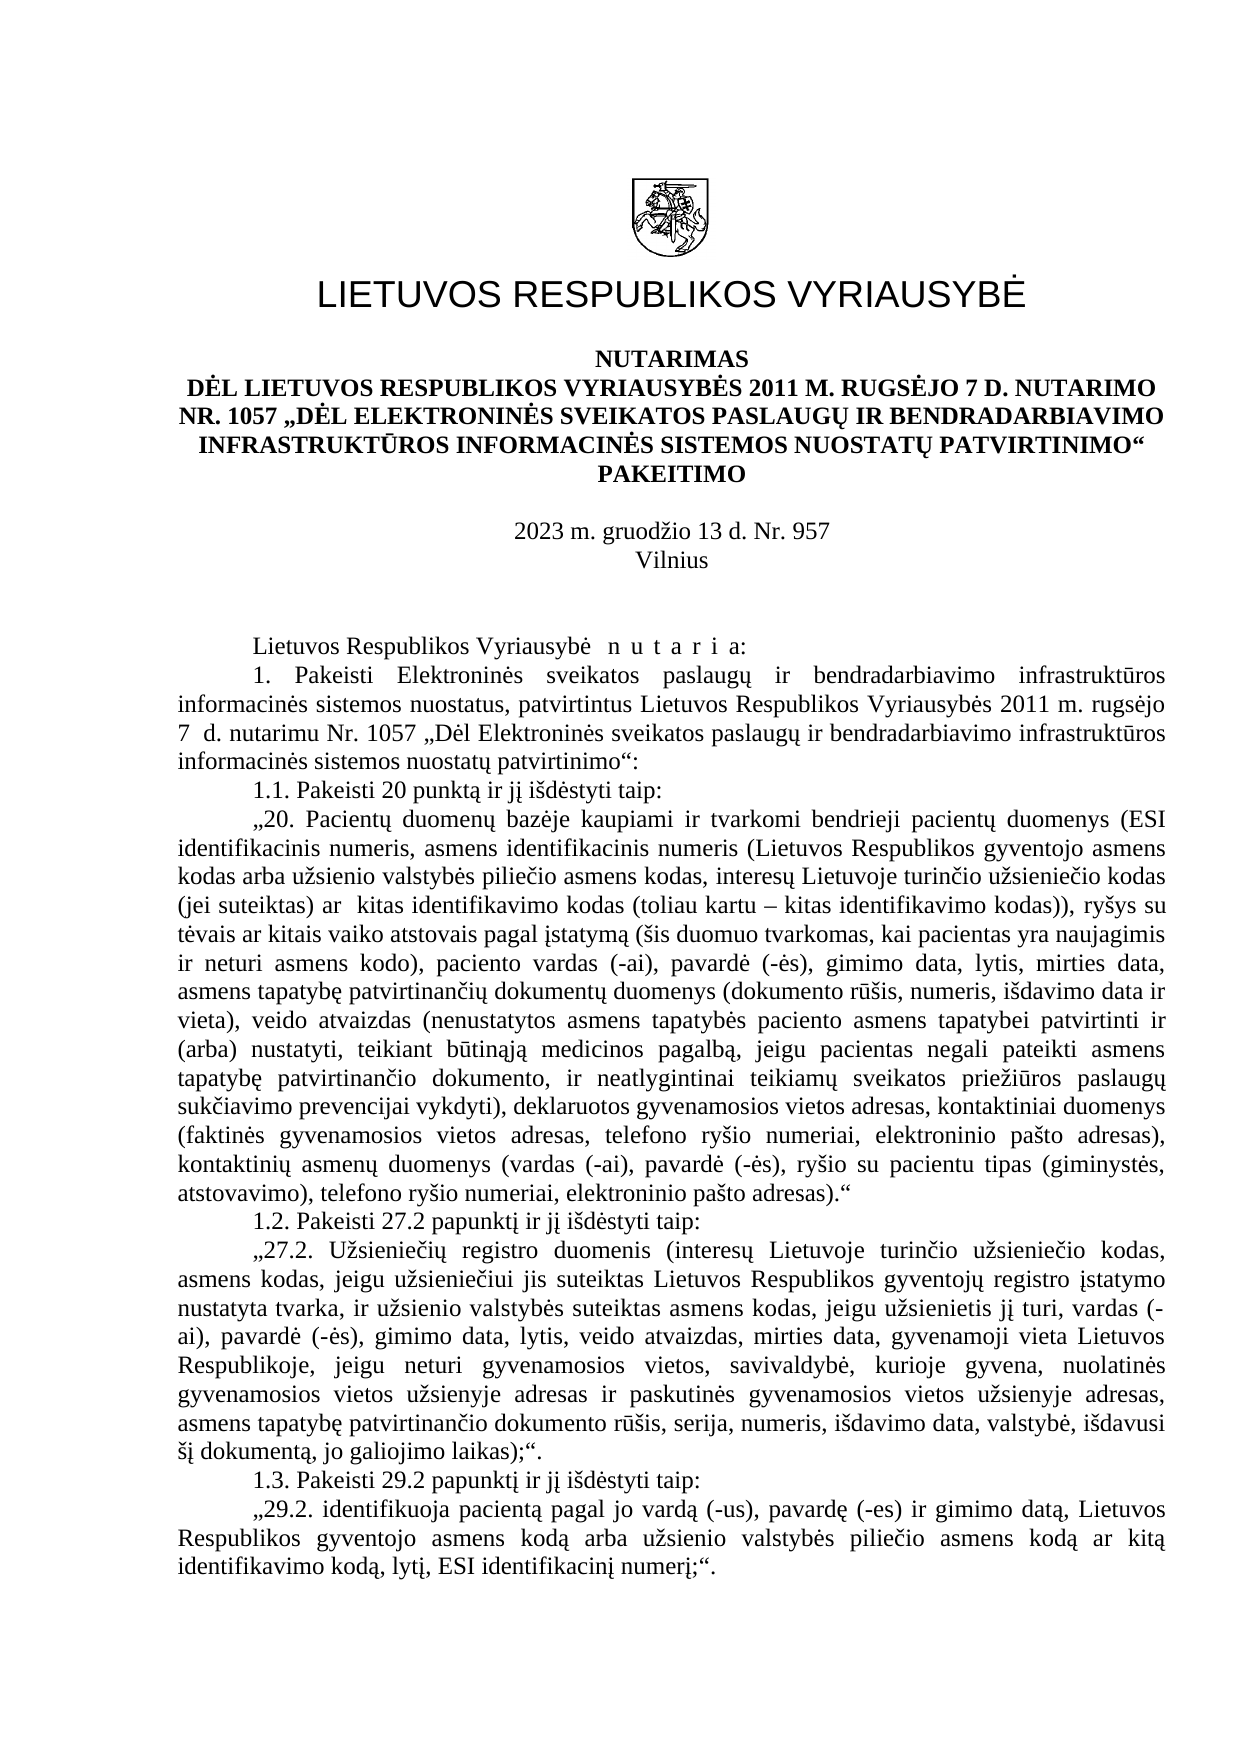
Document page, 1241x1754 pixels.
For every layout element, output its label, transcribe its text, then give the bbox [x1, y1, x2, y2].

text 1.1. Pakeisti 20 punktą ir jį išdėstyti taip: [177, 775, 1166, 804]
text nutarimas [177, 344, 1166, 373]
text „27.2. Užsieniečių registro duomenis (interesų Lietuvoje turinčio užsieniečio kodas, asmens kodas, jeigu užsieniečiui jis suteiktas Lietuvos Respublikos gyventojų registro įstatymo nustatyta tvarka, ir užsienio valstybės suteiktas asmens kodas, jeigu užsienietis jį turi, vardas (-ai), pavardė (-ės), gimimo data, lytis, veido atvaizdas, mirties data, gyvenamoji vieta Lietuvos Respublikoje, jeigu neturi gyvenamosios vietos, savivaldybė, kurioje gyvena, nuolatinės gyvenamosios vietos užsienyje adresas ir paskutinės gyvenamosios vietos užsienyje adresas, asmens tapatybę patvirtinančio dokumento rūšis, serija, numeris, išdavimo data, valstybė, išdavusi šį dokumentą, jo galiojimo laikas);“. [177, 1235, 1166, 1465]
text 1.2. Pakeisti 27.2 papunktį ir jį išdėstyti taip: [177, 1206, 1166, 1235]
text 1. Pakeisti Elektroninės sveikatos paslaugų ir bendradarbiavimo infrastruktūros informacinės sistemos nuostatus, patvirtintus Lietuvos Respublikos Vyriausybės 2011 m. rugsėjo 7 d. nutarimu Nr. 1057 „Dėl Elektroninės sveikatos paslaugų ir bendradarbiavimo infrastruktūros informacinės sistemos nuostatų patvirtinimo“: [177, 660, 1166, 775]
text 2023 m. gruodžio 13 d. Nr. 957 [177, 516, 1166, 545]
text 1.3. Pakeisti 29.2 papunktį ir jį išdėstyti taip: [177, 1465, 1166, 1494]
text „29.2. identifikuoja pacientą pagal jo vardą (-us), pavardę (-es) ir gimimo datą, Lietuvos Respublikos gyventojo asmens kodą arba užsienio valstybės piliečio asmens kodą ar kitą identifikavimo kodą, lytį, ESI identifikacinį numerį;“. [177, 1494, 1166, 1580]
text Lietuvos Respublikos Vyriausybė [177, 272, 1166, 315]
text Vilnius [177, 545, 1166, 574]
text DĖL LIETUVOS RESPUBLIKOS VYRIAUSYBĖS 2011 M. RUGSĖJO 7 D. NUTARIMO NR. 1057 „DĖL ELEKTRONINĖS SVEIKATOS PASLAUGŲ IR BENDRADARBIAVIMO INFRASTRUKTŪROS INFORMACINĖS SISTEMOS NUOSTATŲ PATVIRTINIMO“ PAKEITIMO [177, 373, 1166, 488]
text „20. Pacientų duomenų bazėje kaupiami ir tvarkomi bendrieji pacientų duomenys (ESI identifikacinis numeris, asmens identifikacinis numeris (Lietuvos Respublikos gyventojo asmens kodas arba užsienio valstybės piliečio asmens kodas, interesų Lietuvoje turinčio užsieniečio kodas (jei suteiktas) ar kitas identifikavimo kodas (toliau kartu – kitas identifikavimo kodas)), ryšys su tėvais ar kitais vaiko atstovais pagal įstatymą (šis duomuo tvarkomas, kai pacientas yra naujagimis ir neturi asmens kodo), paciento vardas (-ai), pavardė (-ės), gimimo data, lytis, mirties data, asmens tapatybę patvirtinančių dokumentų duomenys (dokumento rūšis, numeris, išdavimo data ir vieta), veido atvaizdas (nenustatytos asmens tapatybės paciento asmens tapatybei patvirtinti ir (arba) nustatyti, teikiant būtinąją medicinos pagalbą, jeigu pacientas negali pateikti asmens tapatybę patvirtinančio dokumento, ir neatlygintinai teikiamų sveikatos priežiūros paslaugų sukčiavimo prevencijai vykdyti), deklaruotos gyvenamosios vietos adresas, kontaktiniai duomenys (faktinės gyvenamosios vietos adresas, telefono ryšio numeriai, elektroninio pašto adresas), kontaktinių asmenų duomenys (vardas (-ai), pavardė (-ės), ryšio su pacientu tipas (giminystės, atstovavimo), telefono ryšio numeriai, elektroninio pašto adresas).“ [177, 804, 1166, 1206]
text Lietuvos Respublikos Vyriausybė nutaria: [177, 631, 1166, 660]
